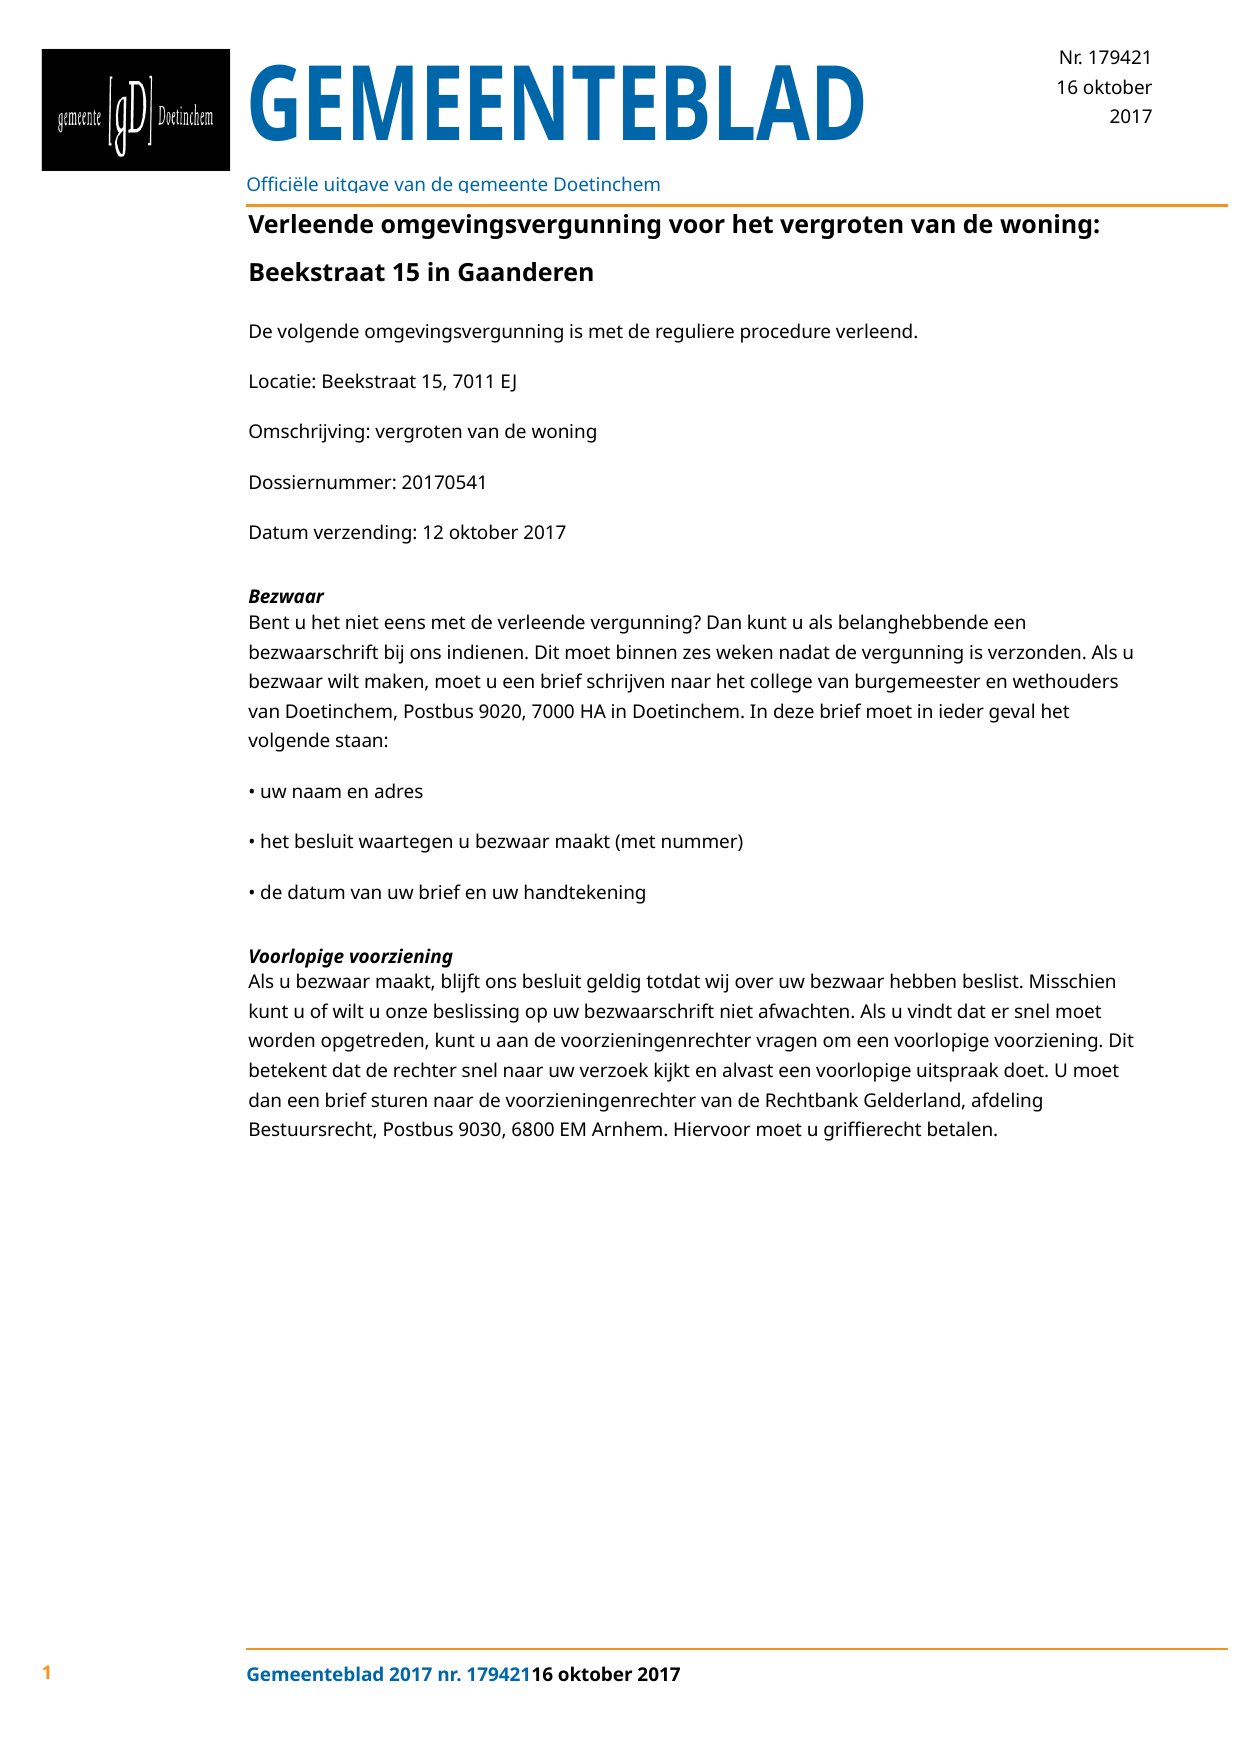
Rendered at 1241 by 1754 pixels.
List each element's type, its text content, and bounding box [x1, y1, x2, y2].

text Als u bezwaar maakt, blijft ons besluit geldig totdat wij over uw bezwaar hebben beslist. Misschien kunt u of wilt u onze beslissing op uw bezwaarschrift niet afwachten. Als u vindt dat er snel moet worden opgetreden, kunt u aan de voorzieningenrechter vragen om een voorlopige voorziening. Dit betekent dat de rechter snel naar uw verzoek kijkt en alvast een voorlopige uitspraak doet. U moet dan een brief sturen naar de voorzieningenrechter van de Rechtbank Gelderland, afdeling Bestuursrecht, Postbus 9030, 6800 EM Arnhem. Hiervoor moet u griffierecht betalen. [248, 968, 1152, 1142]
text Verleende omgevingsvergunning voor het vergroten van de woning: Beekstraat 15 in Gaanderen [248, 207, 1152, 288]
text Bent u het niet eens met de verleende vergunning? Dan kunt u als belanghebbende een bezwaarschrift bij ons indienen. Dit moet binnen zes weken nadat de vergunning is verzonden. Als u bezwaar wilt maken, moet u een brief schrijven naar het college van burgemeester en wethouders van Doetinchem, Postbus 9020, 7000 HA in Doetinchem. In deze brief moet in ieder geval het volgende staan: [248, 609, 1152, 753]
text Omschrijving: vergroten van de woning [248, 419, 1152, 444]
text Locatie: Beekstraat 15, 7011 EJ [248, 368, 1152, 394]
text • uw naam en adres [248, 778, 1152, 804]
text Dossiernummer: 20170541 [248, 469, 1152, 495]
text • de datum van uw brief en uw handtekening [248, 879, 1152, 904]
picture [41, 47, 231, 172]
text Voorlopige voorziening [248, 943, 1152, 968]
text • het besluit waartegen u bezwaar maakt (met nummer) [248, 828, 1152, 854]
text De volgende omgevingsvergunning is met de reguliere procedure verleend. [248, 318, 1152, 344]
text Bezwaar [248, 583, 1152, 609]
text Datum verzending: 12 oktober 2017 [248, 519, 1152, 545]
